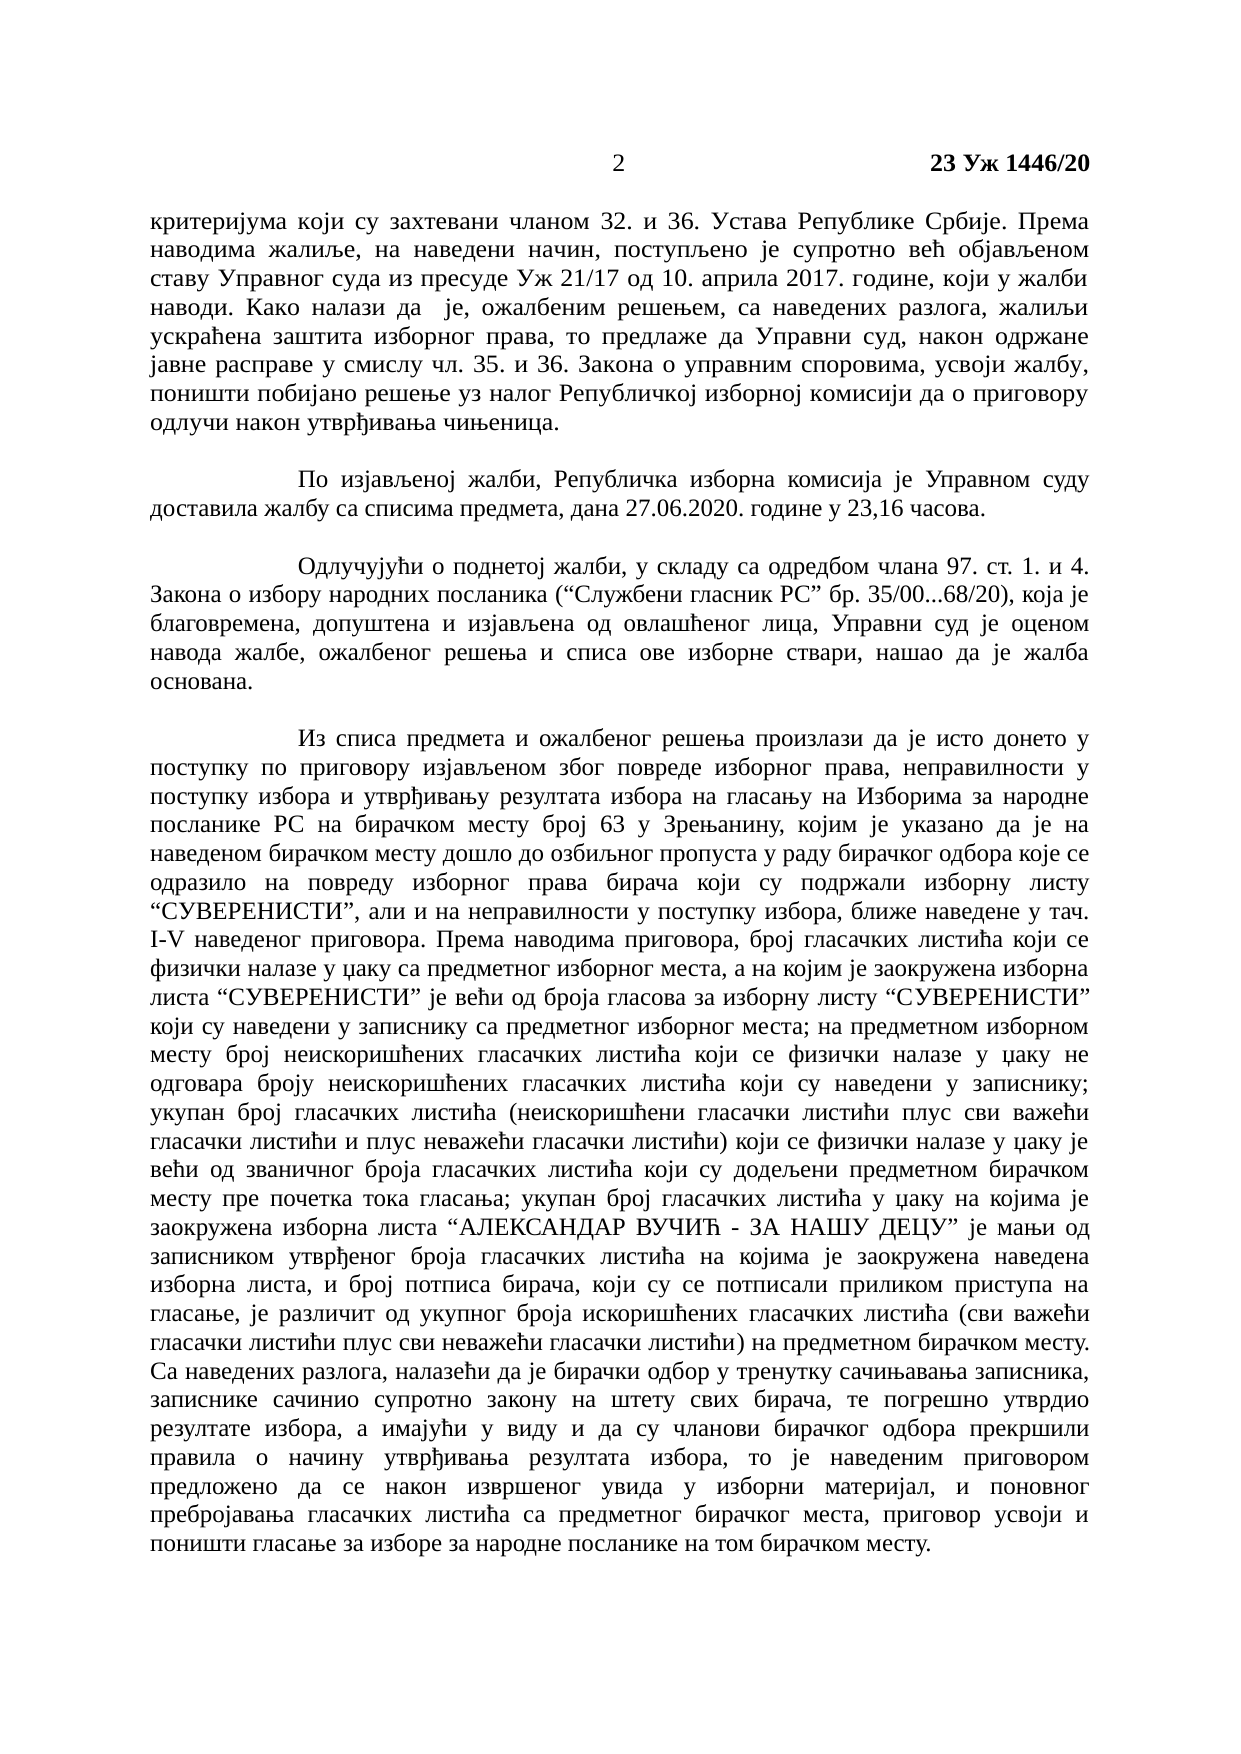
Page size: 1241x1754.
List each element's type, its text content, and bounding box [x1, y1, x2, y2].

text По изјављеној жалби, Републичка изборна комисија је Управном суду доставила жалбу са списима предмета, дана 27.06.2020. године у 23,16 часова. [150, 464, 1090, 522]
text критеријума који су захтевани чланом 32. и 36. Устава Републике Србије. Према наводима жалиље, на наведени начин, поступљено је супротно већ објављеном ставу Управног суда из пресуде Уж 21/17 од 10. априла 2017. године, који у жалби наводи. Како налази да је, ожалбеним решењем, са наведених разлога, жалиљи ускраћена заштита изборног права, то предлаже да Управни суд, након одржане јавне расправе у смислу чл. 35. и 36. Закона о управним споровима, усвоји жалбу, поништи побијано решење уз налог Републичкој изборној комисији да о приговору одлучи након утврђивања чињеница. [150, 206, 1090, 436]
text Из списа предмета и ожалбеног решења произлази да је исто донето у поступку по приговору изјављеном због повреде изборног права, неправилности у поступку избора и утврђивању резултата избора на гласању на Изборима за народне посланике РС на бирачком месту број 63 у Зрењанину, којим је указано да је на наведеном бирачком месту дошло до озбиљног пропуста у раду бирачког одбора које се одразило на повреду изборног права бирача који су подржали изборну листу “СУВЕРЕНИСТИ”, али и на неправилности у поступку избора, ближе наведене у тач. I-V наведеног приговора. Према наводима приговора, број гласачких листића који се физички налазе у џаку са предметног изборног места, а на којим је заокружена изборна листа “СУВЕРЕНИСТИ” је већи од броја гласова за изборну листу “СУВЕРЕНИСТИ” који су наведени у записнику са предметног изборног места; на предметном изборном месту број неискоришћених гласачких листића који се физички налазе у џаку не одговара броју неискоришћених гласачких листића који су наведени у записнику; укупан број гласачких листића (неискоришћени гласачки листићи плус сви важећи гласачки листићи и плус неважећи гласачки листићи) који се физички налазе у џаку је већи од званичног броја гласачких листића који су додељени предметном бирачком месту пре почетка тока гласања; укупан број гласачких листића у џаку на којима је заокружена изборна листа “АЛЕКСАНДАР ВУЧИЋ - ЗА НАШУ ДЕЦУ” је мањи од записником утврђеног броја гласачких листића на којима је заокружена наведена изборна листа, и број потписа бирача, који су се потписали приликом приступа на гласање, је различит од укупног броја искоришћених гласачких листића (сви важећи гласачки листићи плус сви неважећи гласачки листићи) на предметном бирачком месту. Са наведених разлога, налазећи да је бирачки одбор у тренутку сачињавања записника, записнике сачинио супротно закону на штету свих бирача, те погрешно утврдио резултате избора, а имајући у виду и да су чланови бирачког одбора прекршили правила о начину утврђивања резултата избора, то је наведеним приговором предложено да се након извршеног увида у изборни материјал, и поновног пребројавања гласачких листића са предметног бирачког места, приговор усвоји и поништи гласање за изборе за народне посланике на том бирачком месту. [150, 723, 1090, 1557]
text Одлучујући о поднетој жалби, у складу са одредбом члана 97. ст. 1. и 4. Закона о избору народних посланика (“Службени гласник РС” бр. 35/00...68/20), која је благовремена, допуштена и изјављена од овлашћеног лица, Управни суд је оценом навода жалбе, ожалбеног решења и списа ове изборне ствари, нашао да је жалба основана. [150, 551, 1090, 694]
